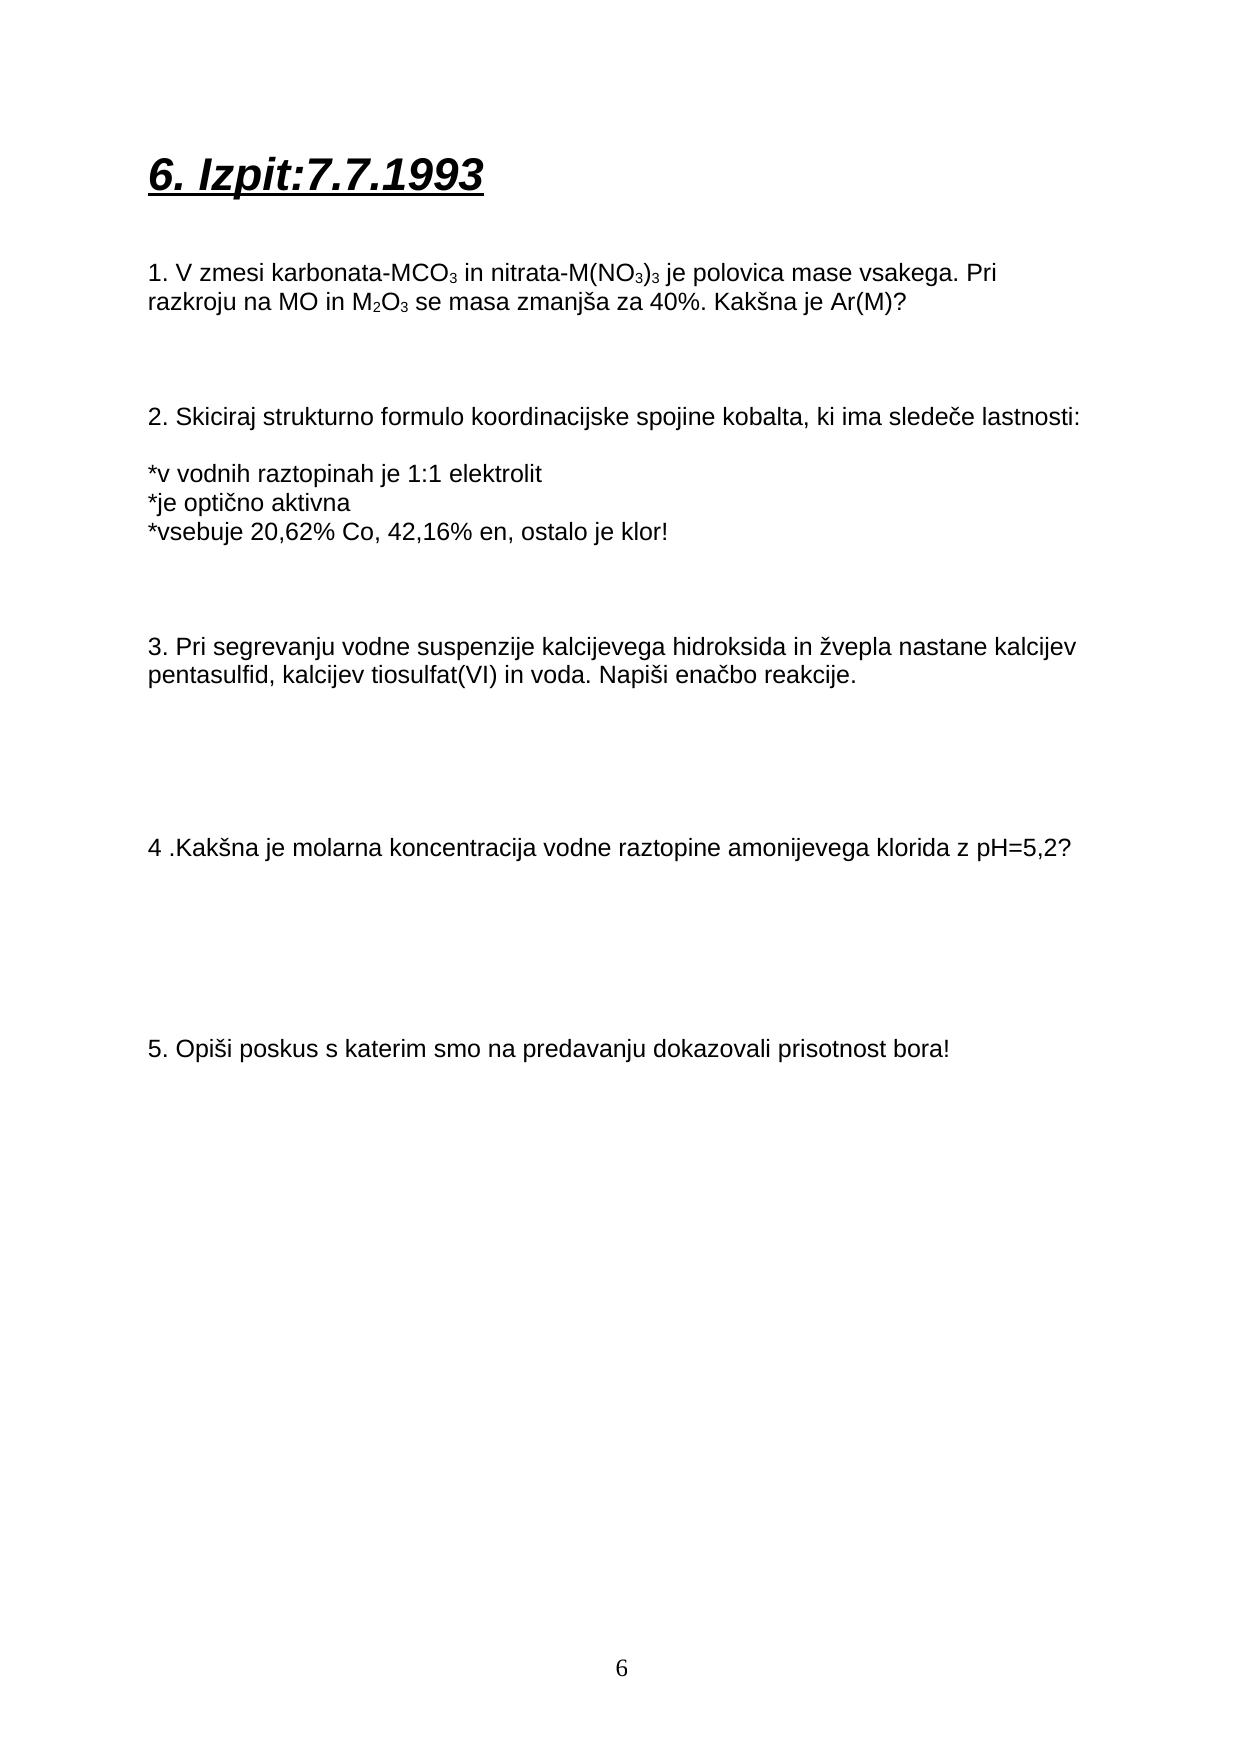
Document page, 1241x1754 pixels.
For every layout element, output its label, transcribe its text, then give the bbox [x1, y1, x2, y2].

text *je optično aktivna [148, 488, 1093, 517]
text 6. Izpit:7.7.1993 [148, 148, 1093, 200]
text 3. Pri segrevanju vodne suspenzije kalcijevega hidroksida in žvepla nastane kalcijev pentasulfid, kalcijev tiosulfat(VI) in voda. Napiši enačbo reakcije. [148, 632, 1093, 689]
text 1. V zmesi karbonata-MCO3 in nitrata-M(NO3)3 je polovica mase vsakega. Pri razkroju na MO in M2O3 se masa zmanjša za 40%. Kakšna je Ar(M)? [148, 258, 1093, 315]
text 5. Opiši poskus s katerim smo na predavanju dokazovali prisotnost bora! [148, 1034, 1093, 1063]
text *v vodnih raztopinah je 1:1 elektrolit [148, 459, 1093, 488]
text 2. Skiciraj strukturno formulo koordinacijske spojine kobalta, ki ima sledeče lastnosti: [148, 402, 1093, 430]
text *vsebuje 20,62% Co, 42,16% en, ostalo je klor! [148, 517, 1093, 545]
text 4 .Kakšna je molarna koncentracija vodne raztopine amonijevega klorida z pH=5,2? [148, 833, 1093, 862]
